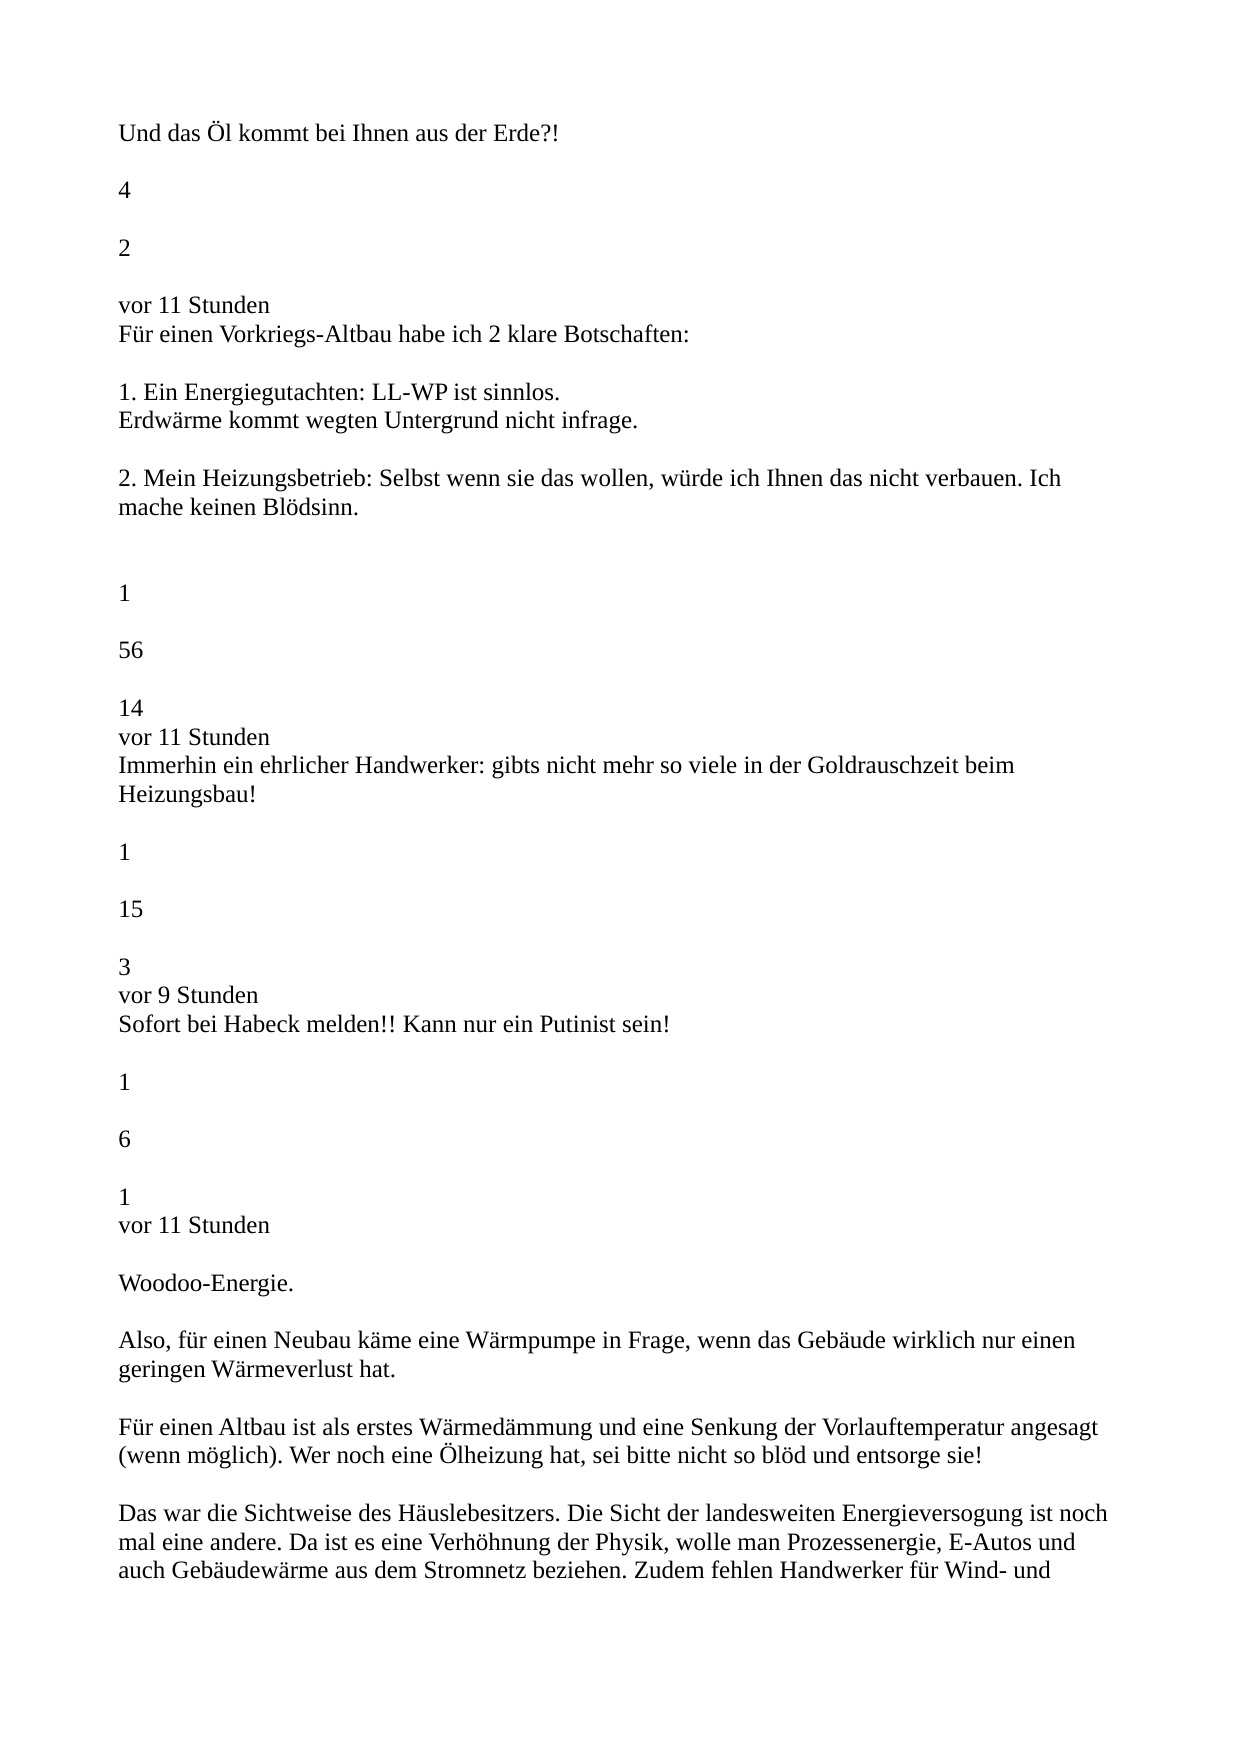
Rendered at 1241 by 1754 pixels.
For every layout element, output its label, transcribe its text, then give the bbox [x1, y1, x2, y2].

text Und das Öl kommt bei Ihnen aus der Erde?! [118, 118, 1122, 147]
text 1 [118, 1067, 1122, 1096]
text Woodoo-Energie. [118, 1268, 1122, 1297]
text vor 9 Stunden [118, 981, 1122, 1009]
text vor 11 Stunden [118, 722, 1122, 751]
text 2 [118, 233, 1122, 262]
text Das war die Sichtweise des Häuslebesitzers. Die Sicht der landesweiten Energieversogung ist noch mal eine andere. Da ist es eine Verhöhnung der Physik, wolle man Prozessenergie, E-Autos und auch Gebäudewärme aus dem Stromnetz beziehen. Zudem fehlen Handwerker für Wind- und [118, 1498, 1122, 1584]
text Erdwärme kommt wegten Untergrund nicht infrage. [118, 406, 1122, 434]
text Für einen Altbau ist als erstes Wärmedämmung und eine Senkung der Vorlauftemperatur angesagt (wenn möglich). Wer noch eine Ölheizung hat, sei bitte nicht so blöd und entsorge sie! [118, 1412, 1122, 1469]
text Für einen Vorkriegs-Altbau habe ich 2 klare Botschaften: [118, 319, 1122, 348]
text 1. Ein Energiegutachten: LL-WP ist sinnlos. [118, 377, 1122, 406]
text 1 [118, 837, 1122, 866]
text vor 11 Stunden [118, 1211, 1122, 1239]
text vor 11 Stunden [118, 291, 1122, 319]
text 1 [118, 1182, 1122, 1211]
text Immerhin ein ehrlicher Handwerker: gibts nicht mehr so viele in der Goldrauschzeit beim Heizungsbau! [118, 751, 1122, 808]
text 14 [118, 693, 1122, 722]
text 2. Mein Heizungsbetrieb: Selbst wenn sie das wollen, würde ich Ihnen das nicht verbauen. Ich mache keinen Blödsinn. [118, 463, 1122, 521]
text 56 [118, 636, 1122, 664]
text 3 [118, 952, 1122, 981]
text 1 [118, 578, 1122, 607]
text 15 [118, 894, 1122, 923]
text Also, für einen Neubau käme eine Wärmpumpe in Frage, wenn das Gebäude wirklich nur einen geringen Wärmeverlust hat. [118, 1326, 1122, 1383]
text Sofort bei Habeck melden!! Kann nur ein Putinist sein! [118, 1009, 1122, 1038]
text 6 [118, 1124, 1122, 1153]
text 4 [118, 176, 1122, 204]
